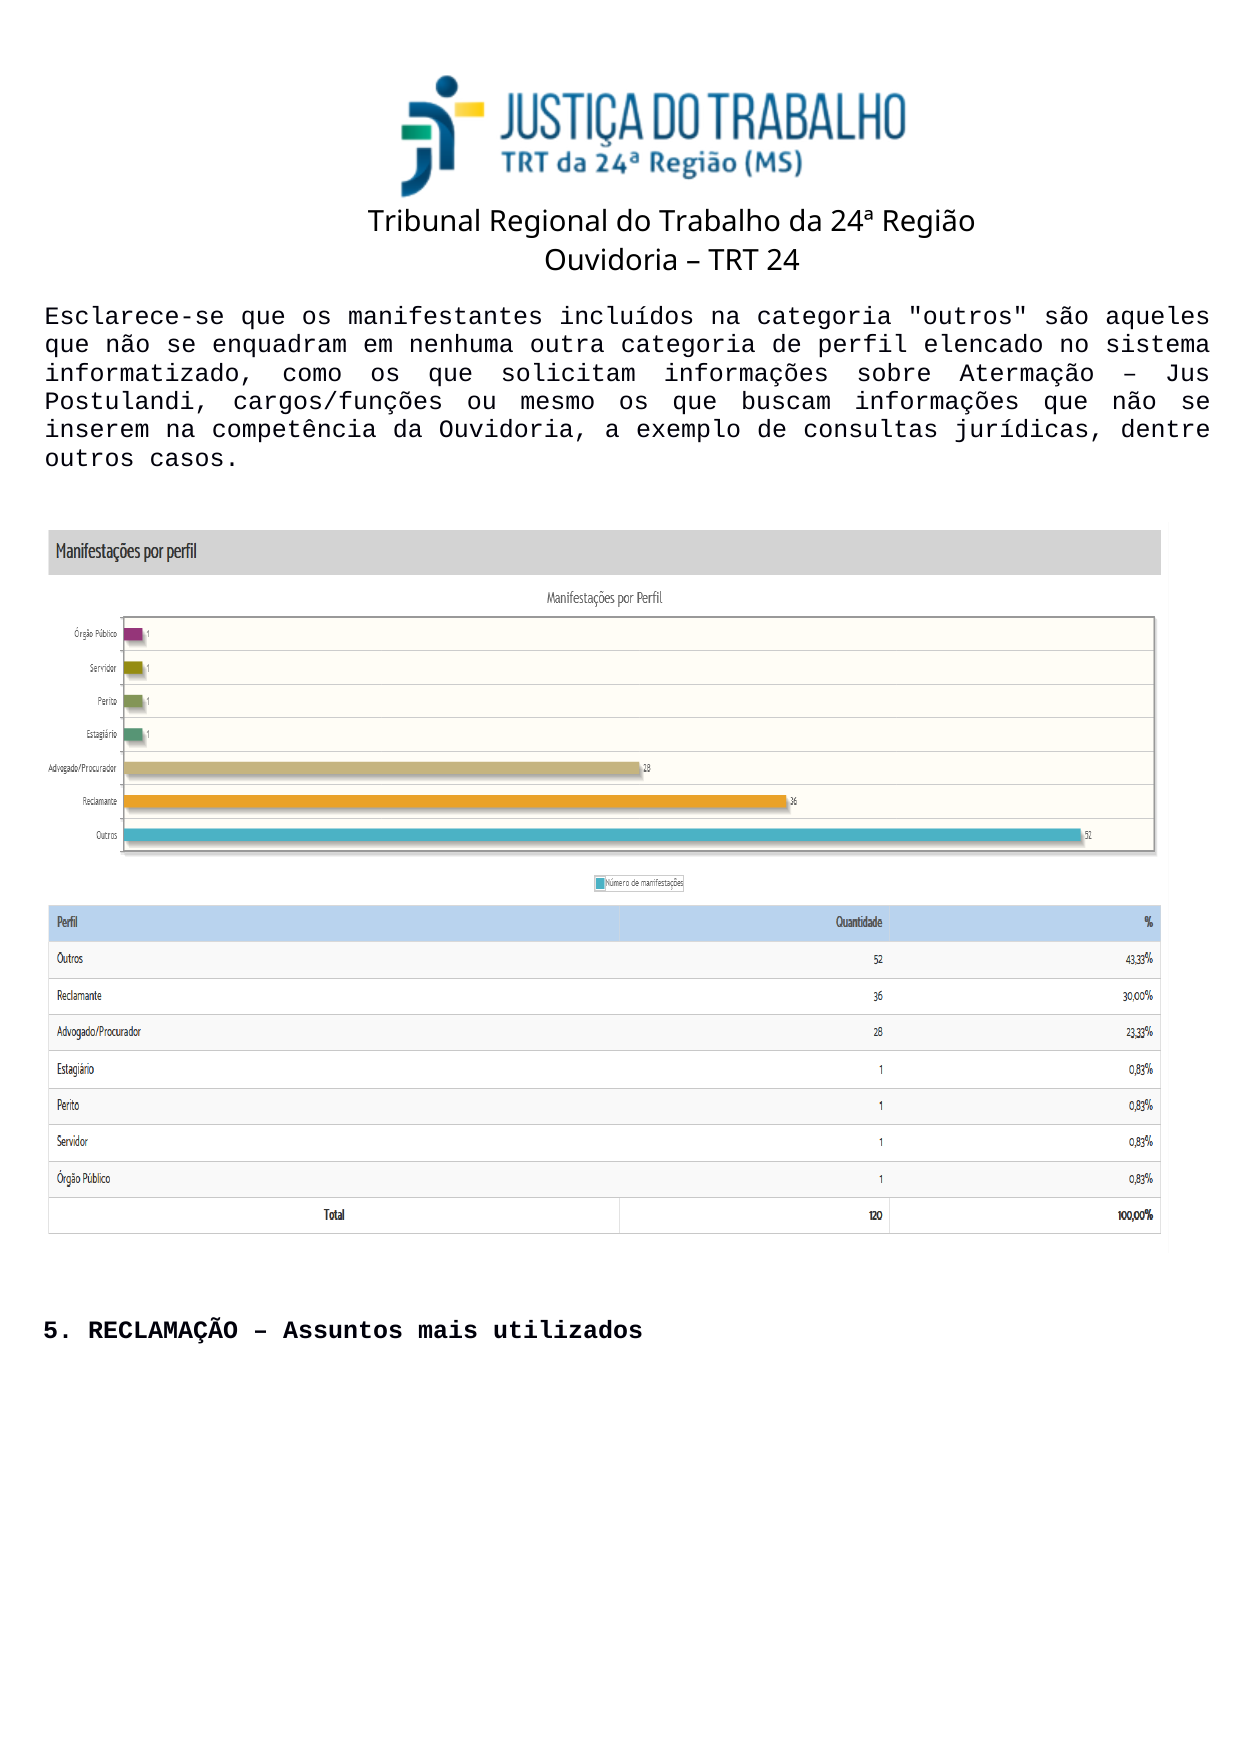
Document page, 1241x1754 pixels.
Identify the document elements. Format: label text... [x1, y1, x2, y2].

text Esclarece-se que os manifestantes incluídos na categoria "outros" são aqueles que não se enquadram em nenhuma outra categoria de perfil elencado no sistema informatizado, como os que solicitam informações sobre Atermação – Jus Postulandi, cargos/funções ou mesmo os que buscam informações que não se inserem na competência da Ouvidoria, a exemplo de consultas jurídicas, dentre outros casos. [44, 303, 1211, 473]
text 5. RECLAMAÇÃO – Assuntos mais utilizados [43, 1318, 1209, 1346]
